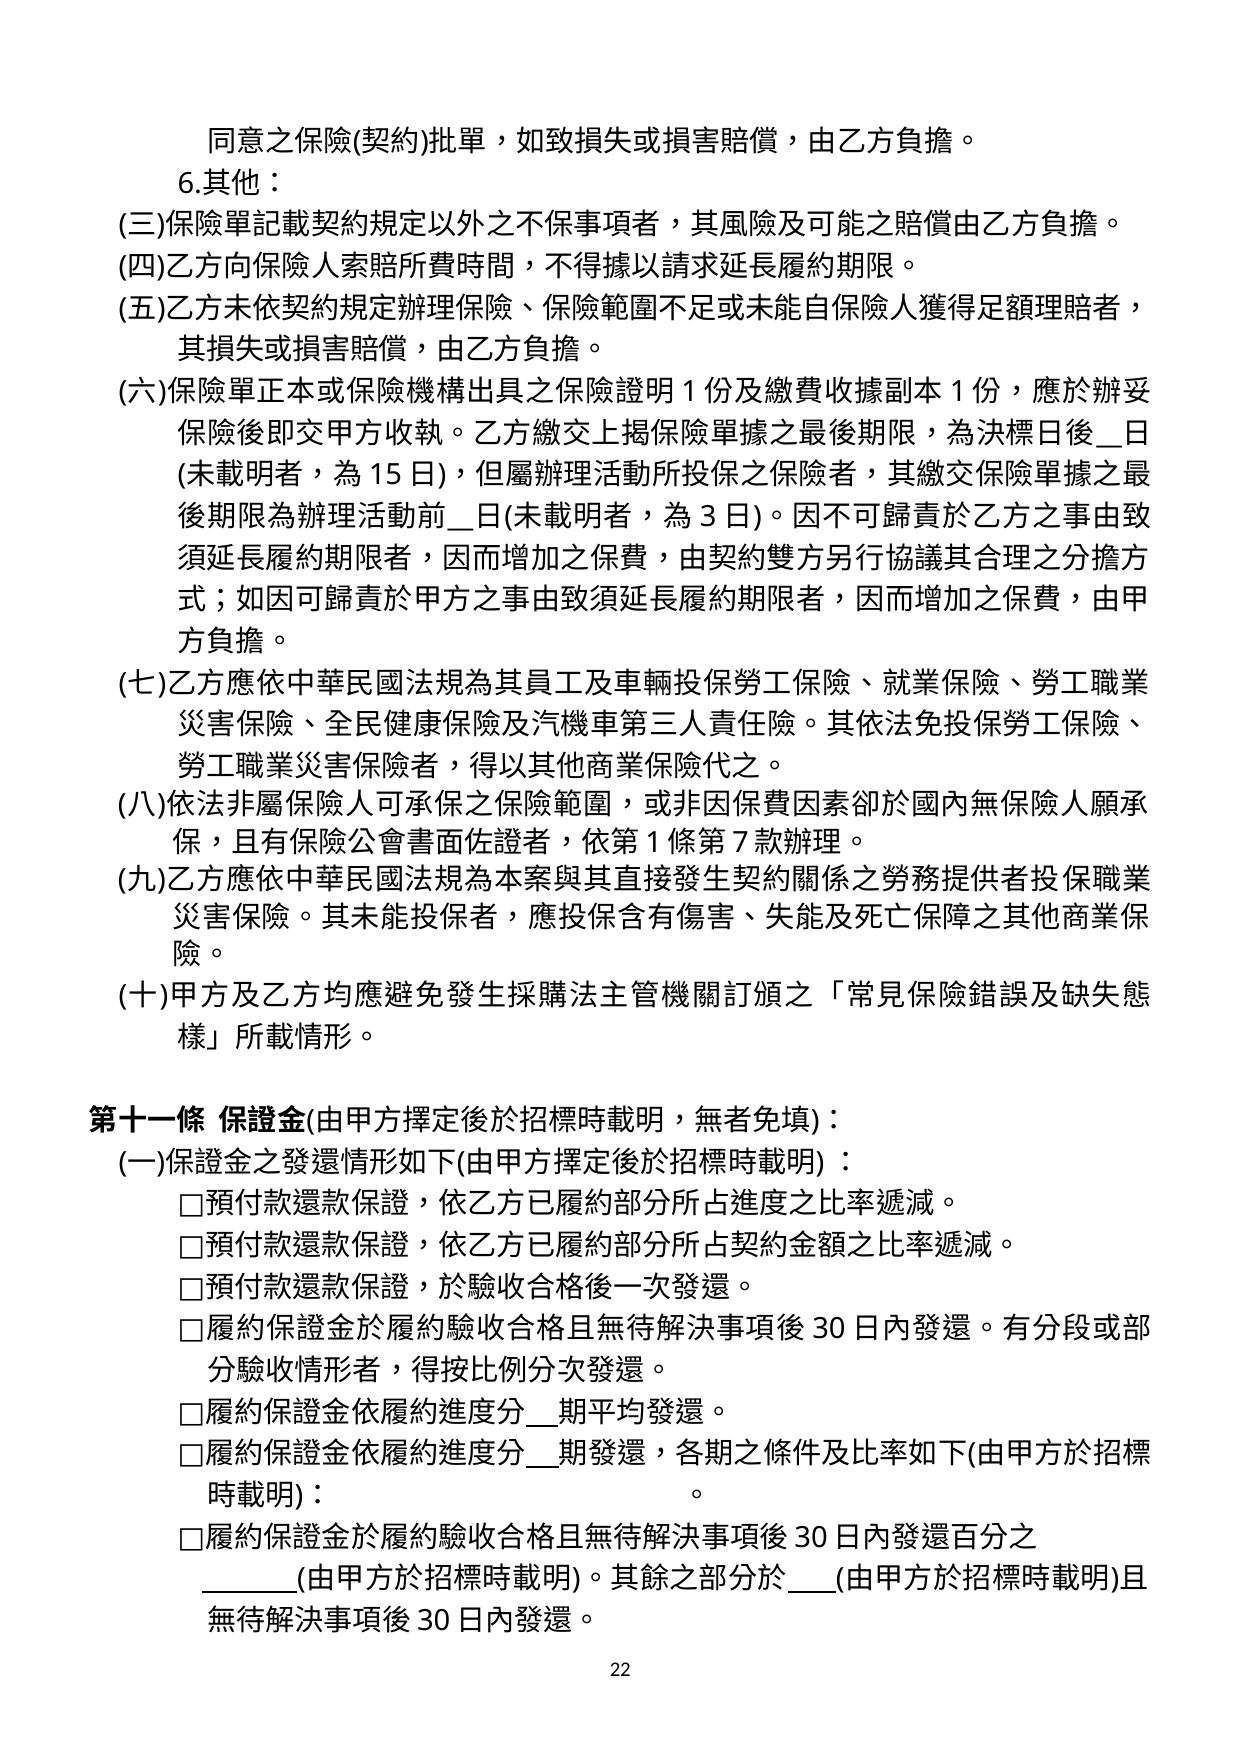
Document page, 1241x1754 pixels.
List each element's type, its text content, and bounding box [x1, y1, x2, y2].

text □預付款還款保證，依乙方已履約部分所占進度之比率遞減。 [177, 1181, 1152, 1222]
text (由甲方於招標時載明)。其餘之部分於 (由甲方於招標時載明)且無待解決事項後30日內發還。 [177, 1556, 1149, 1639]
text □履約保證金依履約進度分 期平均發還。 [177, 1389, 1152, 1431]
text (一)保證金之發還情形如下(由甲方擇定後於招標時載明) ： [118, 1139, 1152, 1181]
text □履約保證金依履約進度分 期發還，各期之條件及比率如下(由甲方於招標時載明)： 。 [177, 1431, 1152, 1514]
text 第十一條 保證金(由甲方擇定後於招標時載明，無者免填)： [89, 1097, 1152, 1139]
text (四)乙方向保險人索賠所費時間，不得據以請求延長履約期限。 [118, 243, 1152, 285]
text (十)甲方及乙方均應避免發生採購法主管機關訂頒之「常見保險錯誤及缺失態樣」所載情形。 [118, 972, 1152, 1056]
text □預付款還款保證，於驗收合格後一次發還。 [177, 1264, 1152, 1306]
text (三)保險單記載契約規定以外之不保事項者，其風險及可能之賠償由乙方負擔。 [118, 201, 1152, 243]
text 同意之保險(契約)批單，如致損失或損害賠償，由乙方負擔。 [177, 118, 1149, 160]
text (八)依法非屬保險人可承保之保險範圍，或非因保費因素卻於國內無保險人願承保，且有保險公會書面佐證者，依第1條第7款辦理。 [118, 785, 1152, 860]
text (六)保險單正本或保險機構出具之保險證明1份及繳費收據副本1份，應於辦妥保險後即交甲方收執。乙方繳交上揭保險單據之最後期限，為決標日後__日(未載明者，為15日)，但屬辦理活動所投保之保險者，其繳交保險單據之最後期限為辦理活動前__日(未載明者，為3日)。因不可歸責於乙方之事由致須延長履約期限者，因而增加之保費，由契約雙方另行協議其合理之分擔方式；如因可歸責於甲方之事由致須延長履約期限者，因而增加之保費，由甲方負擔。 [118, 368, 1152, 660]
text (九)乙方應依中華民國法規為本案與其直接發生契約關係之勞務提供者投保職業災害保險。其未能投保者，應投保含有傷害、失能及死亡保障之其他商業保險。 [118, 860, 1152, 972]
text 6.其他： [177, 160, 1149, 201]
text (五)乙方未依契約規定辦理保險、保險範圍不足或未能自保險人獲得足額理賠者，其損失或損害賠償，由乙方負擔。 [118, 285, 1152, 368]
text □履約保證金於履約驗收合格且無待解決事項後30日內發還百分之 [177, 1514, 1149, 1556]
text □預付款還款保證，依乙方已履約部分所占契約金額之比率遞減。 [177, 1222, 1152, 1264]
text (七)乙方應依中華民國法規為其員工及車輛投保勞工保險、就業保險、勞工職業災害保險、全民健康保險及汽機車第三人責任險。其依法免投保勞工保險、勞工職業災害保險者，得以其他商業保險代之。 [118, 660, 1152, 785]
text □履約保證金於履約驗收合格且無待解決事項後30日內發還。有分段或部分驗收情形者，得按比例分次發還。 [177, 1306, 1152, 1389]
